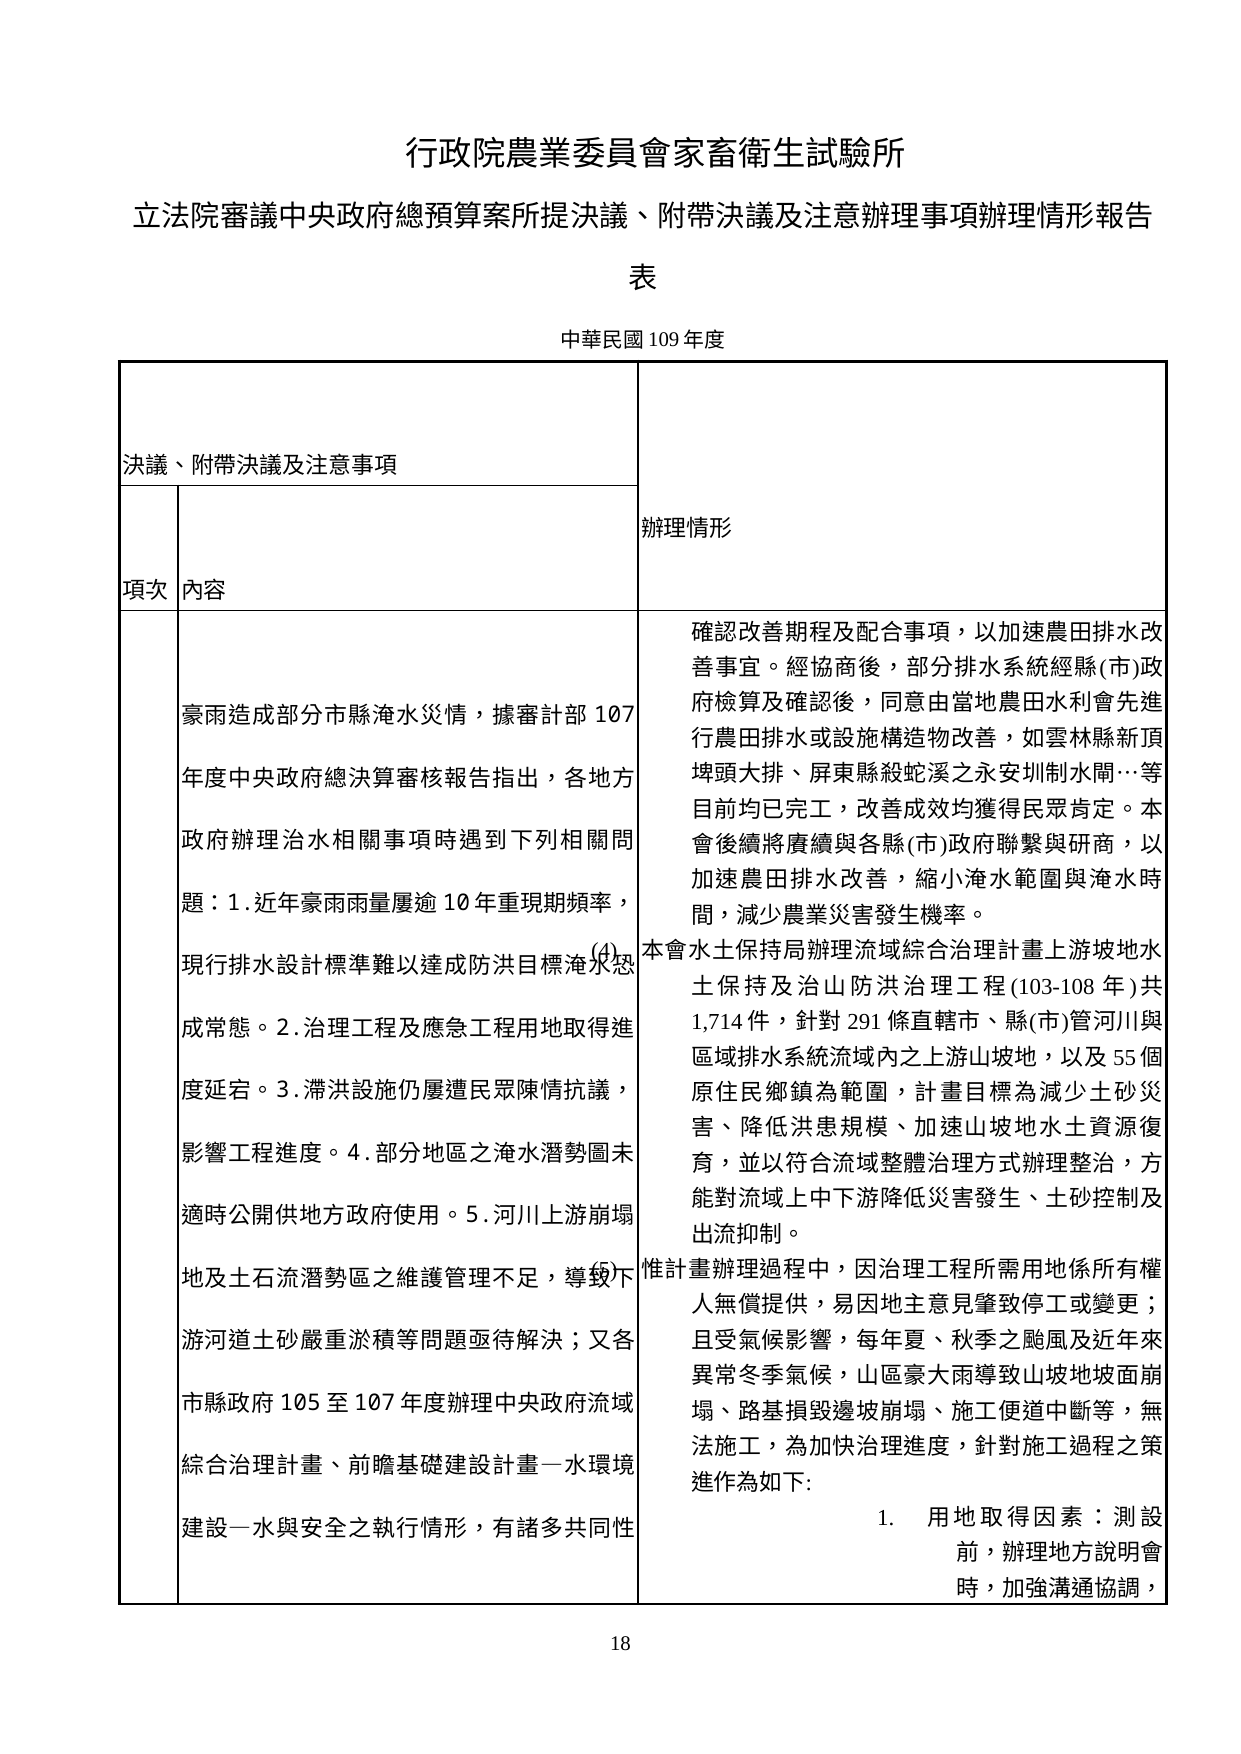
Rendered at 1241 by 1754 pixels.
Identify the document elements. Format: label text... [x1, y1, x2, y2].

table_header 行政院農業委員會家畜衛生試驗所 [119, 110, 1166, 172]
table_cell 立法院審議中央政府總預算案所提決議、附帶決議及注意辦理事項辦理情形報告表 [119, 172, 1166, 297]
table_cell 確認改善期程及配合事項，以加速農田排水改善事宜。經協商後，部分排水系統經縣(市)政府檢算及確認後，同意由當地農田水利會先進行農田排水或設施構造物改善，如雲林縣新頂埤頭大排、屏東縣殺蛇溪之永安圳制水閘…等目前均已完工，改善成效均獲得民眾肯定。本會後續將賡續與各縣(市)政府聯繫與研商，以加速農田排水改善，縮小淹水範圍與淹水時間，減少農業災害發生機率。 本會水土保持局辦理流域綜合治理計畫上游坡地水土保持及治山防洪治理工程(103-108年)共1,714件，針對291條直轄市、縣(市)管河川與區域排水系統流域內之上游山坡地，以及55個原住民鄉鎮為範圍，計畫目標為減少土砂災害、降低洪患規模、加速山坡地水土資源復育，並以符合流域整體治理方式辦理整治，方能對流域上中下游降低災害發生、土砂控制及出流抑制。 惟計畫辦理過程中，因治理工程所需用地係所有權人無償提供，易因地主意見肇致停工或變更；且受氣候影響，每年夏、秋季之颱風及近年來異常冬季氣候，山區豪大雨導致山坡地坡面崩塌、路基損毀邊坡崩塌、施工便道中斷等，無法施工，為加快治理進度，針對施工過程之策進作為如下: 用地取得因素：測設前，辦理地方說明會時，加強溝通協調， [639, 611, 1165, 1603]
table_cell 中華民國109年度 [119, 297, 1166, 359]
table_cell 決議、附帶決議及注意事項 [121, 363, 637, 484]
table_cell 項次 [121, 486, 177, 609]
table_cell 行政院為加速推動流域整體治理，以國土規劃、綜合治水、立體防洪及流域治理等方式進行水患防治工作，於102年12月核定中央政府流域綜合治理計畫，以特別預算方式分3期籌措經費660億元，計畫執行期間為103至108年度；另於106年4月核定中央政府前瞻基礎建設計畫，其中水環境建設―水與安全部分，辦理縣市管河川及區域排水整體改善計畫，計畫期程為106至113年度，計畫經費827.85億元；惟近年來仍因颱風、豪雨造成部分市縣淹水災情，據審計部107年度中央政府總決算審核報告指出，各地方政府辦理治水相關事項時遇到下列相關問題：1.近年豪雨雨量屢逾10年重現期頻率，現行排水設計標準難以達成防洪目標淹水恐成常態。2.治理工程及應急工程用地取得進度延宕。3.滯洪設施仍屢遭民眾陳情抗議，影響工程進度。4.部分地區之淹水潛勢圖未適時公開供地方政府使用。5.河川上游崩塌地及土石流潛勢區之維護管理不足，導致下游河道土砂嚴重淤積等問題亟待解決；又各市縣政府105至107年度辦理中央政府流域綜合治理計畫、前瞻基礎建設計畫―水環境建設―水與安全之執行情形，有諸多共同性缺失如下表，為加強政府水患防治工作，提升治水成效，請經濟部及行政院主計總處等相關部會，就上述缺失問題，向立法院相關委員會提出追蹤考核之專案報告。 [179, 611, 637, 1603]
table_cell [121, 611, 177, 1603]
table_cell 內容 [179, 486, 637, 609]
table_cell 辦理情形 [639, 363, 1165, 609]
